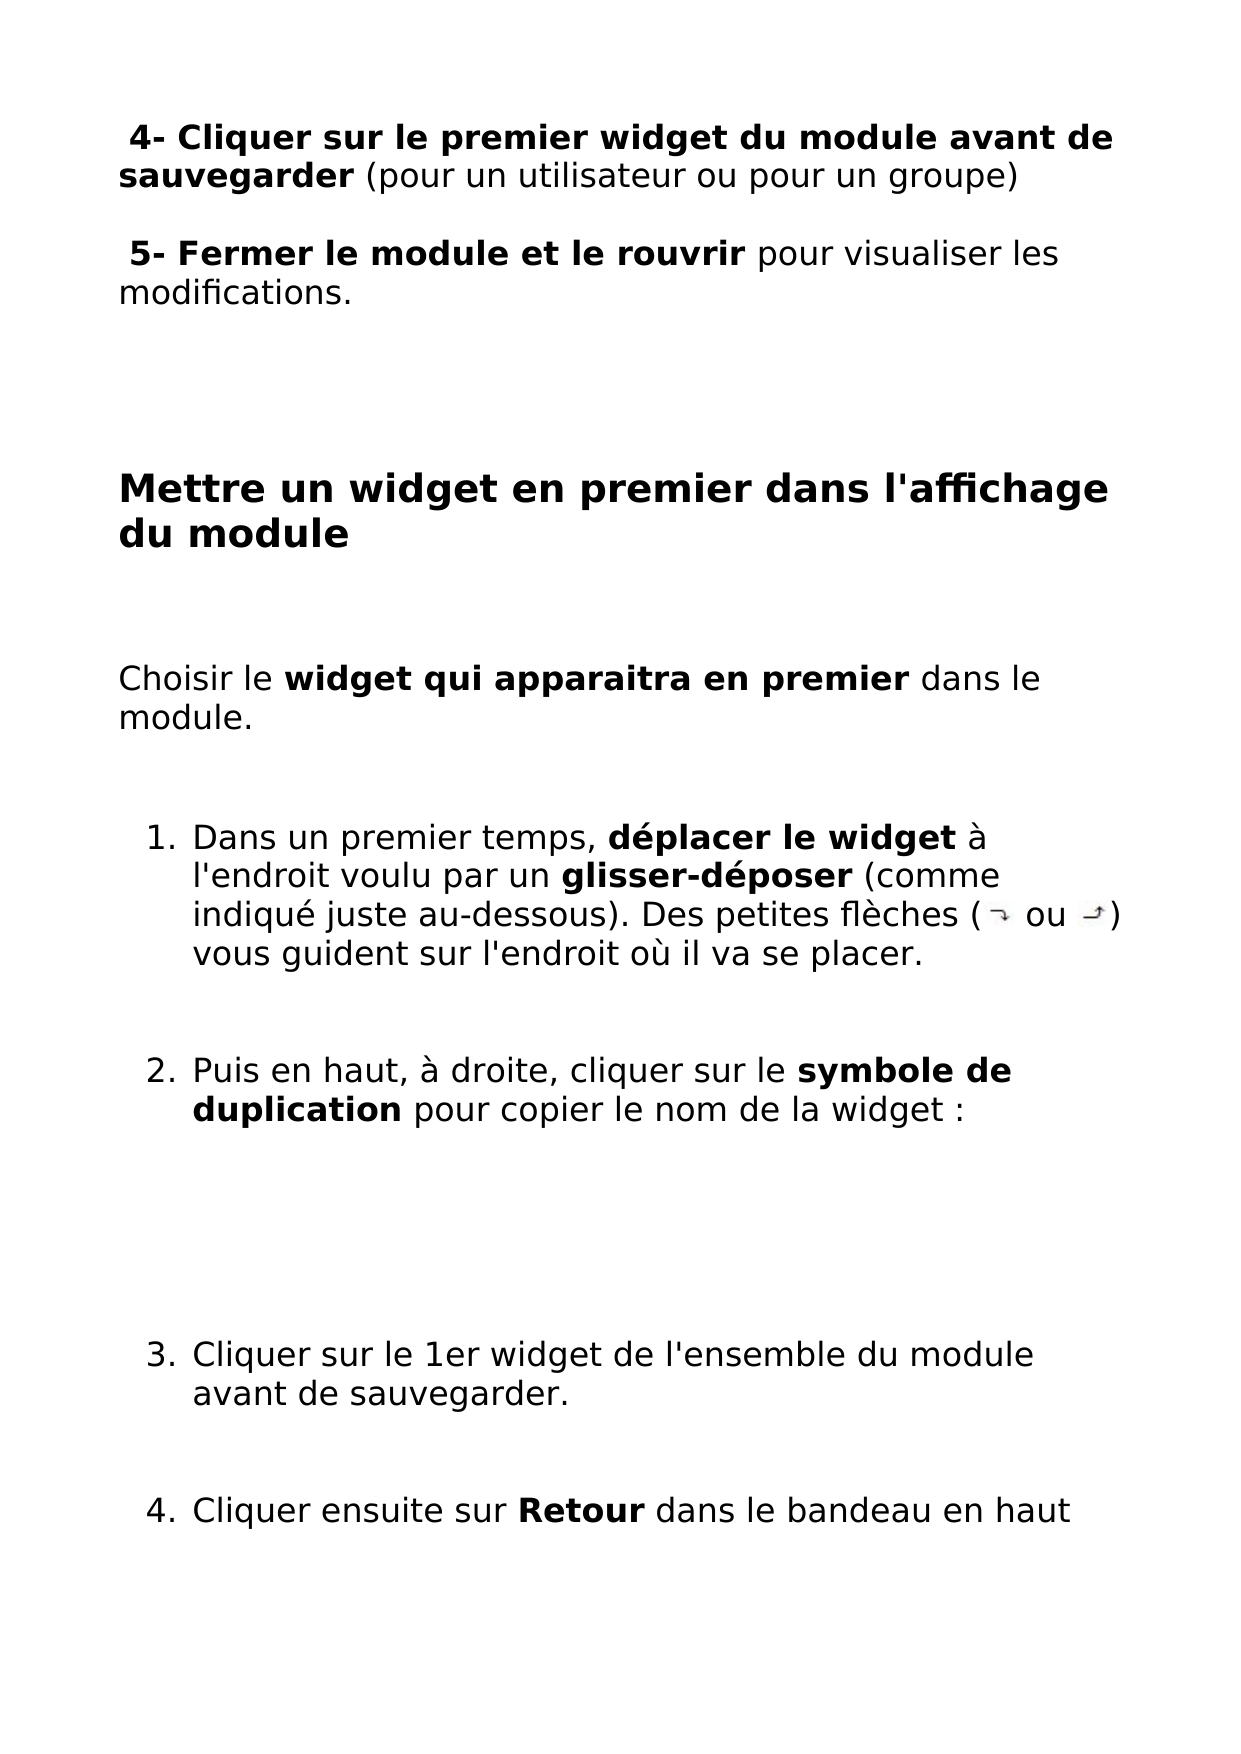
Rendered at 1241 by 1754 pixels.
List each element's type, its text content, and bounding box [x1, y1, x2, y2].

picture [983, 901, 1015, 927]
list Dans un premier temps, déplacer le widget à l'endroit voulu par un glisser-déposer (comme indiqué juste au-dessous). Des petites flèches ( ou ) vous guident sur l'endroit où il va se placer. [177, 818, 1122, 1051]
list Cliquer ensuite sur Retour dans le bandeau en haut [177, 1491, 1122, 1608]
subtitle Mettre un widget en premier dans l'affichage du module [118, 466, 1122, 557]
list Cliquer sur le 1er widget de l'ensemble du module avant de sauvegarder. [177, 1336, 1122, 1491]
text 4- Cliquer sur le premier widget du module avant de sauvegarder (pour un utilisateur ou pour un groupe) 5- Fermer le module et le rouvrir pour visualiser les modifications. [118, 118, 1122, 429]
text Choisir le widget qui apparaitra en premier dans le module. [118, 659, 1122, 776]
picture [1077, 900, 1109, 927]
list Puis en haut, à droite, cliquer sur le symbole de duplication pour copier le nom de la widget : [177, 1051, 1122, 1207]
